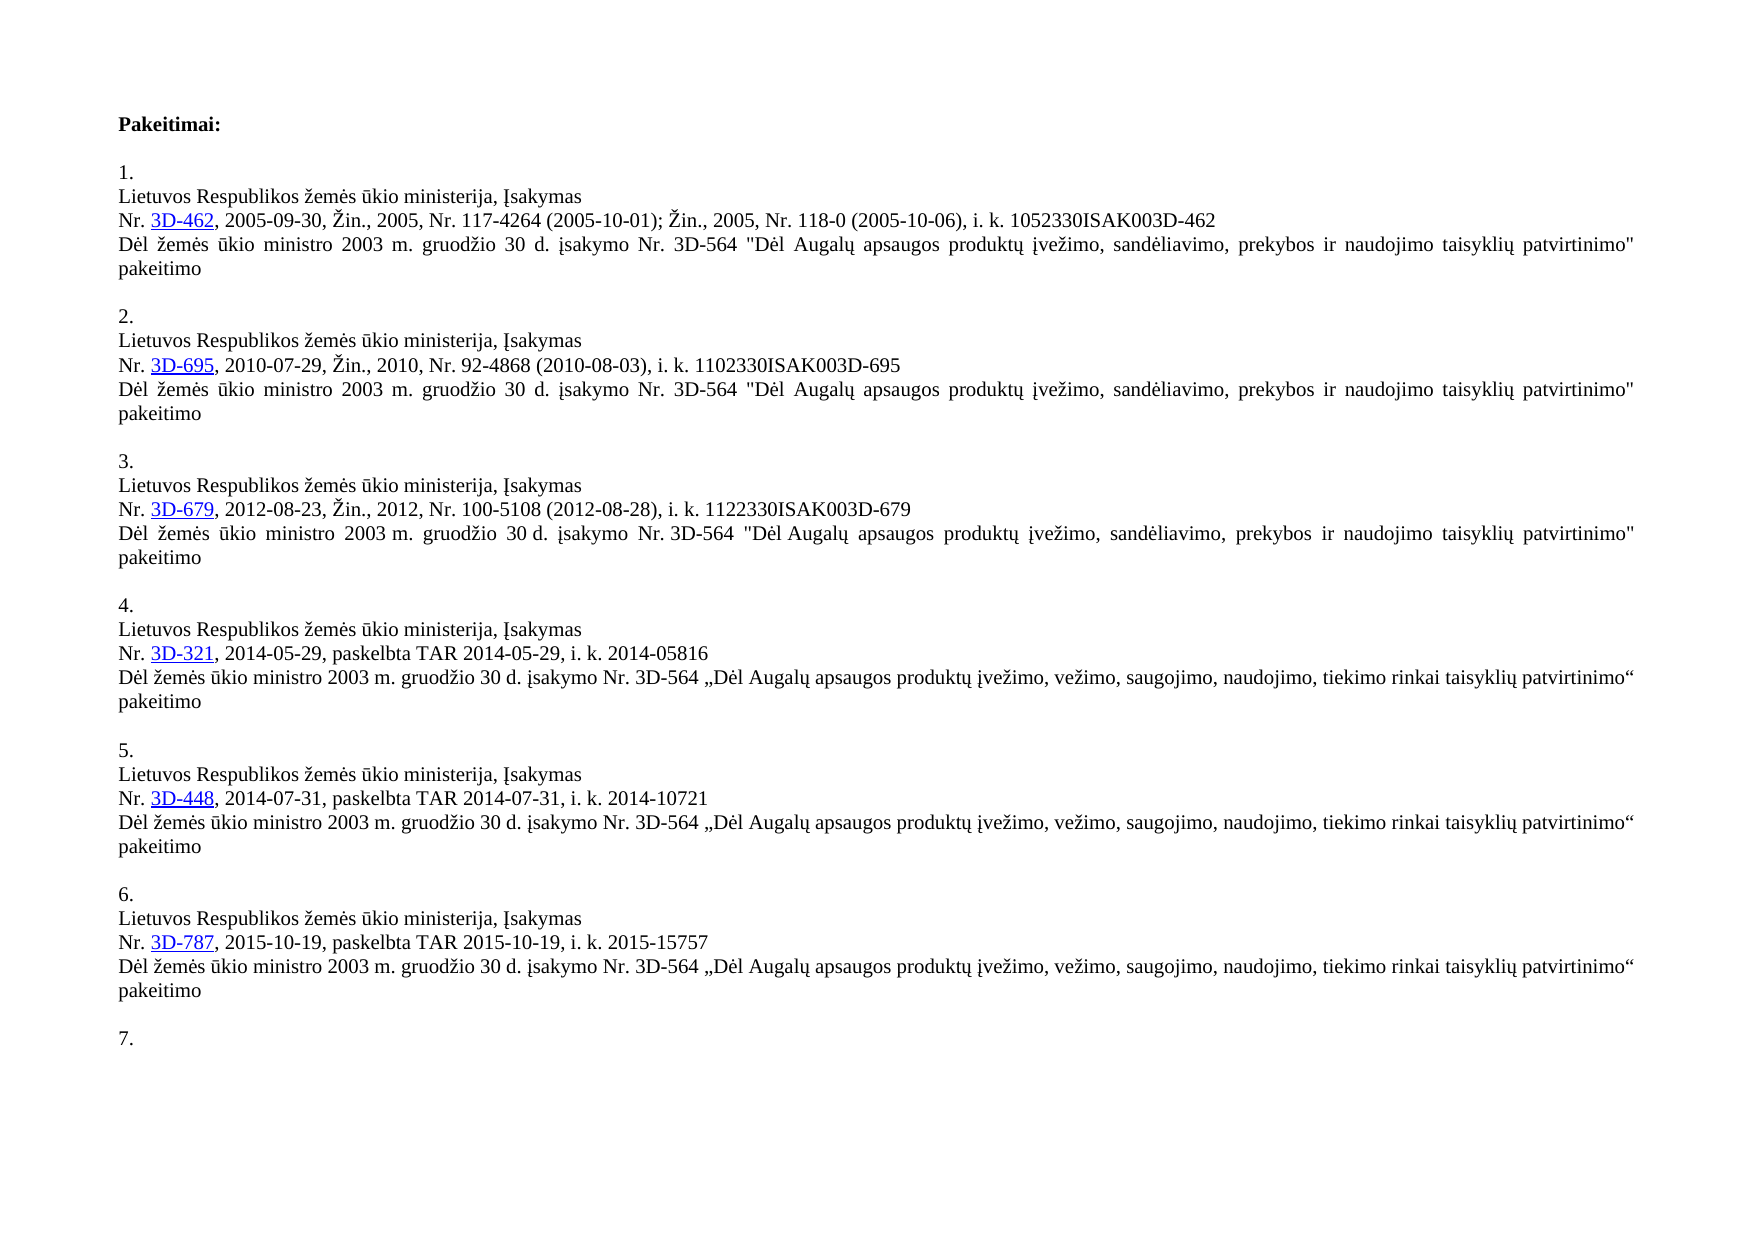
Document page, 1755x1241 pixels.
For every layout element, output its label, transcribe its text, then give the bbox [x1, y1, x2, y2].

text Lietuvos Respublikos žemės ūkio ministerija, Įsakymas [118, 473, 1636, 497]
text 3. [118, 449, 1636, 473]
text Lietuvos Respublikos žemės ūkio ministerija, Įsakymas [118, 906, 1636, 930]
text Nr. 3D-679, 2012-08-23, Žin., 2012, Nr. 100-5108 (2012-08-28), i. k. 1122330ISAK003D-679 [118, 497, 1636, 521]
text 1. [118, 160, 1636, 184]
text Nr. 3D-448, 2014-07-31, paskelbta TAR 2014-07-31, i. k. 2014-10721 [118, 786, 1636, 810]
text Nr. 3D-462, 2005-09-30, Žin., 2005, Nr. 117-4264 (2005-10-01); Žin., 2005, Nr. 118-0 (2005-10-06), i. k. 1052330ISAK003D-462 [118, 208, 1636, 232]
text Dėl žemės ūkio ministro 2003 m. gruodžio 30 d. įsakymo Nr. 3D-564 "Dėl Augalų apsaugos produktų įvežimo, sandėliavimo, prekybos ir naudojimo taisyklių patvirtinimo" pakeitimo [118, 377, 1636, 425]
text Dėl žemės ūkio ministro 2003 m. gruodžio 30 d. įsakymo Nr. 3D-564 „Dėl Augalų apsaugos produktų įvežimo, vežimo, saugojimo, naudojimo, tiekimo rinkai taisyklių patvirtinimo“ pakeitimo [118, 665, 1636, 713]
text Lietuvos Respublikos žemės ūkio ministerija, Įsakymas [118, 762, 1636, 786]
text 5. [118, 737, 1636, 762]
text Lietuvos Respublikos žemės ūkio ministerija, Įsakymas [118, 617, 1636, 641]
text Nr. 3D-695, 2010-07-29, Žin., 2010, Nr. 92-4868 (2010-08-03), i. k. 1102330ISAK003D-695 [118, 352, 1636, 377]
text 4. [118, 593, 1636, 617]
text 6. [118, 882, 1636, 906]
text Lietuvos Respublikos žemės ūkio ministerija, Įsakymas [118, 184, 1636, 208]
text Dėl žemės ūkio ministro 2003 m. gruodžio 30 d. įsakymo Nr. 3D-564 „Dėl Augalų apsaugos produktų įvežimo, vežimo, saugojimo, naudojimo, tiekimo rinkai taisyklių patvirtinimo“ pakeitimo [118, 810, 1636, 858]
text Pakeitimai: [118, 112, 1636, 136]
text 7. [118, 1026, 1636, 1050]
text Nr. 3D-787, 2015-10-19, paskelbta TAR 2015-10-19, i. k. 2015-15757 [118, 930, 1636, 954]
text Dėl žemės ūkio ministro 2003 m. gruodžio 30 d. įsakymo Nr. 3D-564 "Dėl Augalų apsaugos produktų įvežimo, sandėliavimo, prekybos ir naudojimo taisyklių patvirtinimo" pakeitimo [118, 521, 1636, 569]
text Lietuvos Respublikos žemės ūkio ministerija, Įsakymas [118, 328, 1636, 352]
text Dėl žemės ūkio ministro 2003 m. gruodžio 30 d. įsakymo Nr. 3D-564 „Dėl Augalų apsaugos produktų įvežimo, vežimo, saugojimo, naudojimo, tiekimo rinkai taisyklių patvirtinimo“ pakeitimo [118, 954, 1636, 1002]
text 2. [118, 304, 1636, 328]
text Nr. 3D-321, 2014-05-29, paskelbta TAR 2014-05-29, i. k. 2014-05816 [118, 641, 1636, 665]
text Dėl žemės ūkio ministro 2003 m. gruodžio 30 d. įsakymo Nr. 3D-564 "Dėl Augalų apsaugos produktų įvežimo, sandėliavimo, prekybos ir naudojimo taisyklių patvirtinimo" pakeitimo [118, 232, 1636, 280]
